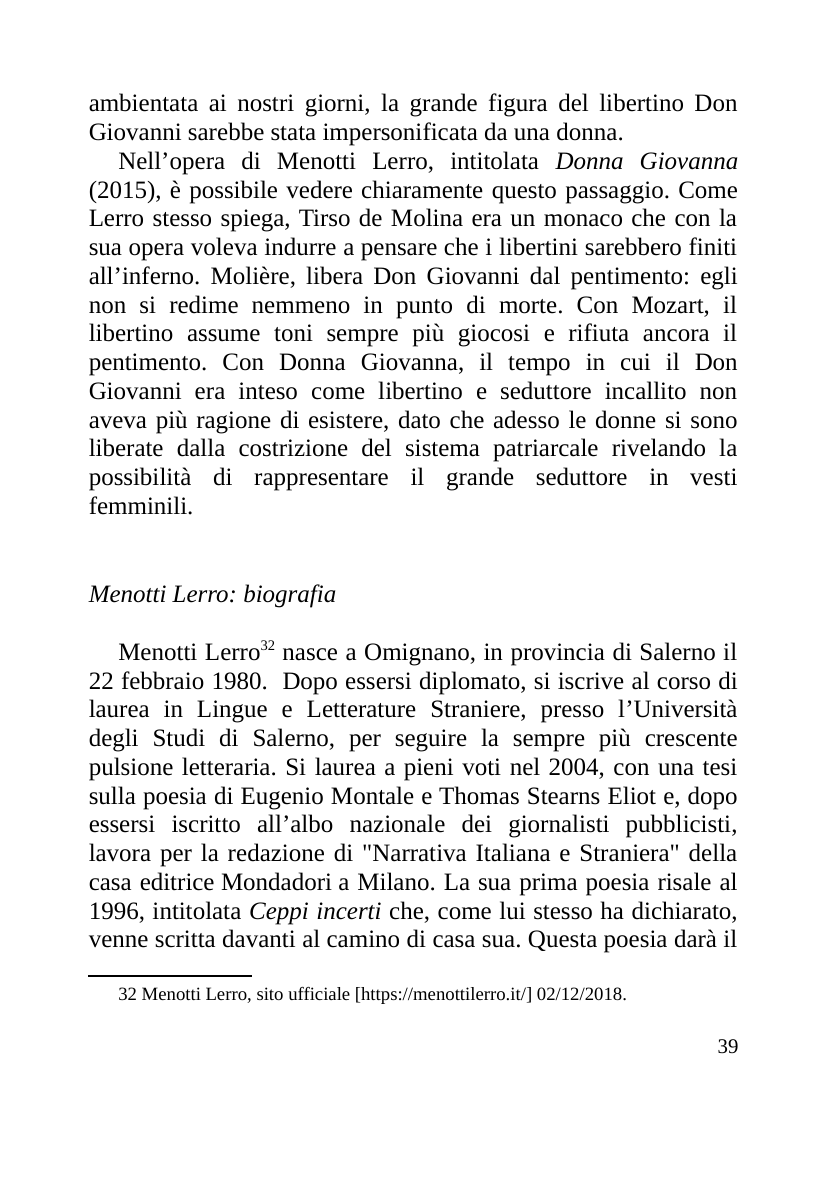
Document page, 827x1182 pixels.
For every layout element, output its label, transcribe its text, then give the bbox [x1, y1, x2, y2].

subtitle Menotti Lerro: biografia [88, 579, 738, 608]
text ambientata ai nostri giorni, la grande figura del libertino Don Giovanni sarebbe stata impersonificata da una donna. [88, 88, 738, 146]
text Nell’opera di Menotti Lerro, intitolata Donna Giovanna (2015), è possibile vedere chiaramente questo passaggio. Come Lerro stesso spiega, Tirso de Molina era un monaco che con la sua opera voleva indurre a pensare che i libertini sarebbero finiti all’inferno. Molière, libera Don Giovanni dal pentimento: egli non si redime nemmeno in punto di morte. Con Mozart, il libertino assume toni sempre più giocosi e rifiuta ancora il pentimento. Con Donna Giovanna, il tempo in cui il Don Giovanni era inteso come libertino e seduttore incallito non aveva più ragione di esistere, dato che adesso le donne si sono liberate dalla costrizione del sistema patriarcale rivelando la possibilità di rappresentare il grande seduttore in vesti femminili. [88, 146, 738, 520]
text Menotti Lerro nasce a Omignano, in provincia di Salerno il 22 febbraio 1980. Dopo essersi diplomato, si iscrive al corso di laurea in Lingue e Letterature Straniere, presso l’Università degli Studi di Salerno, per seguire la sempre più crescente pulsione letteraria. Si laurea a pieni voti nel 2004, con una tesi sulla poesia di Eugenio Montale e Thomas Stearns Eliot e, dopo essersi iscritto all’albo nazionale dei giornalisti pubblicisti, lavora per la redazione di "Narrativa Italiana e Straniera" della casa editrice Mondadori a Milano. La sua prima poesia risale al 1996, intitolata Ceppi incerti che, come lui stesso ha dichiarato, venne scritta davanti al camino di casa sua. Questa poesia darà il [88, 637, 738, 953]
text Menotti Lerro, sito ufficiale [https://menottilerro.it/] 02/12/2018. [118, 982, 738, 1004]
